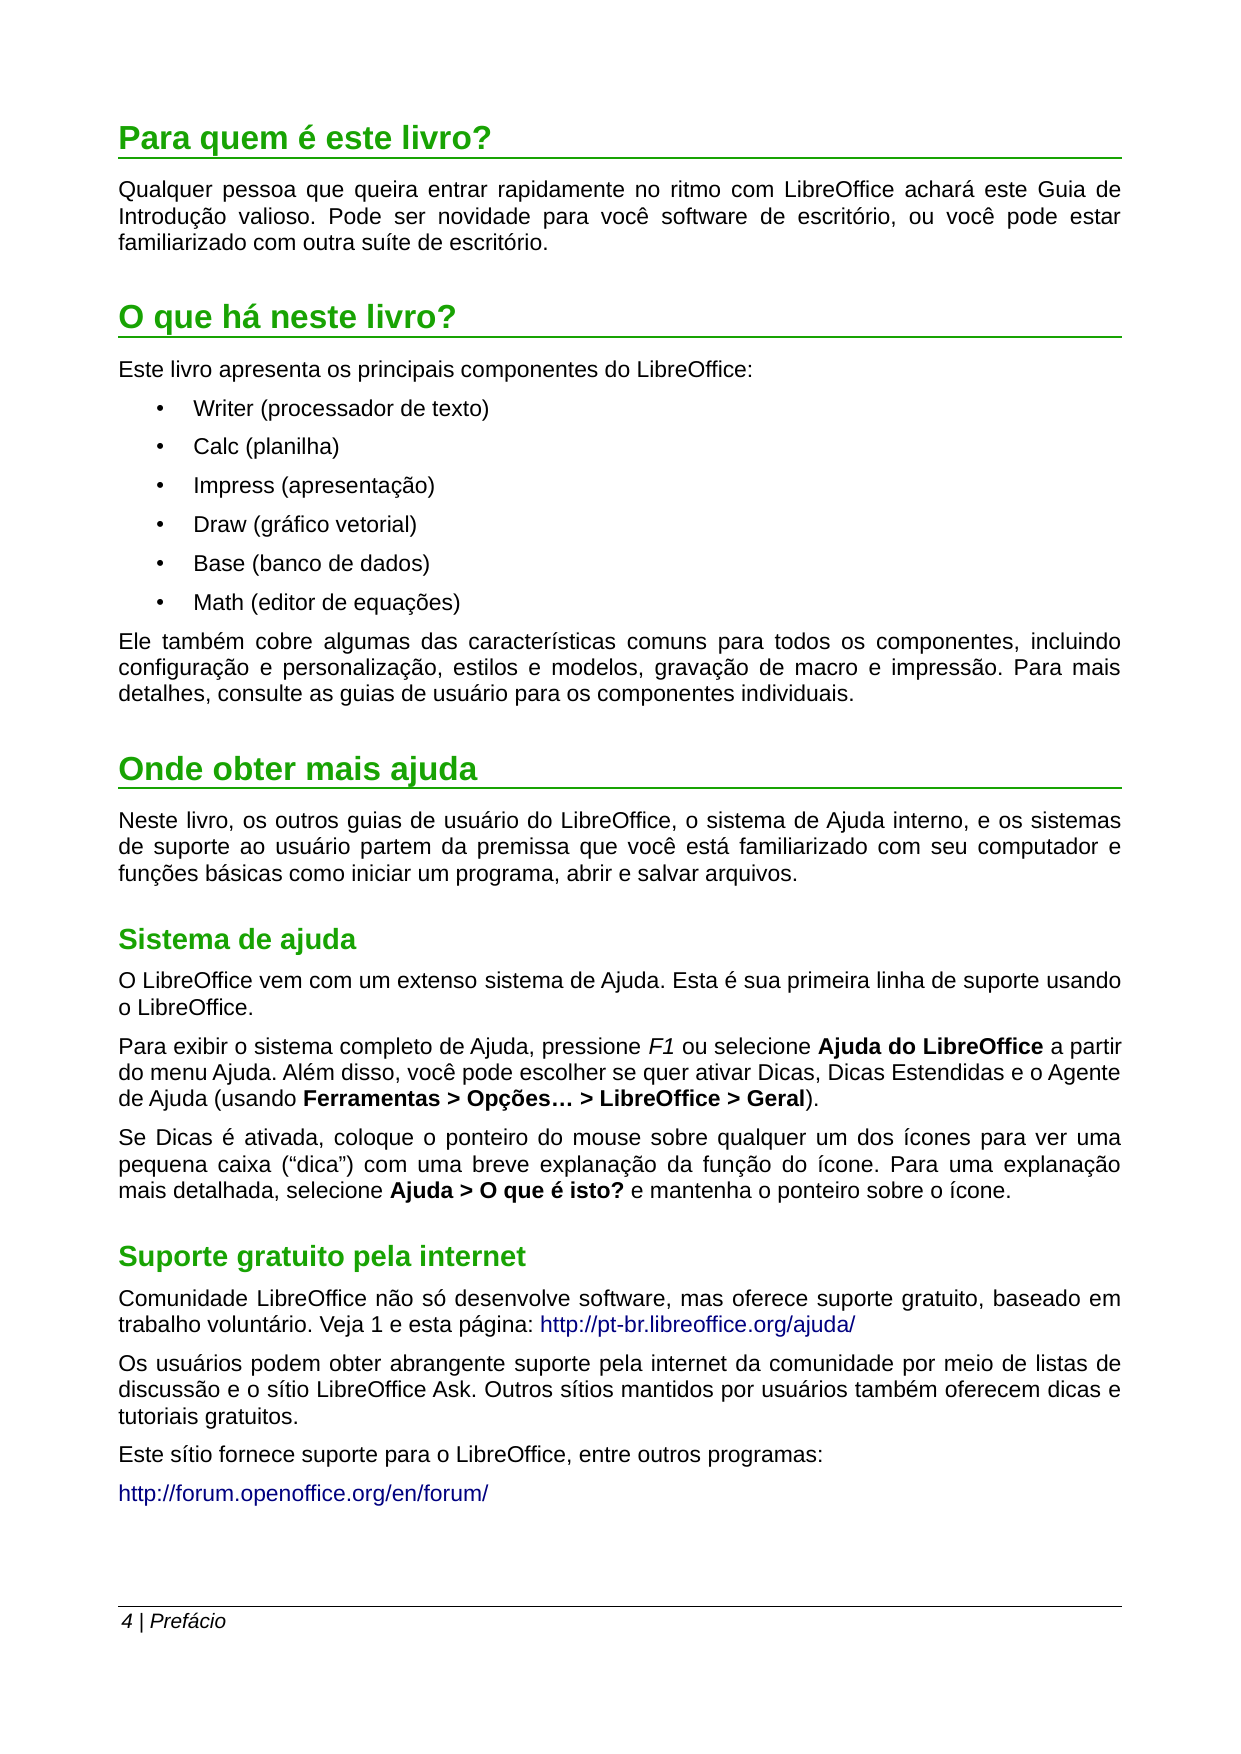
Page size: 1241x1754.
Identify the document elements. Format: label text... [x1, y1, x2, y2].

text Ele também cobre algumas das características comuns para todos os componentes, incluindo configuração e personalização, estilos e modelos, gravação de macro e impressão. Para mais detalhes, consulte as guias de usuário para os componentes individuais. [118, 628, 1122, 707]
text Este livro apresenta os principais componentes do LibreOffice: [118, 356, 1122, 382]
subtitle Suporte gratuito pela internet [118, 1239, 1122, 1273]
list Draw (gráfico vetorial) [156, 511, 1122, 537]
text Para exibir o sistema completo de Ajuda, pressione F1 ou selecione Ajuda do LibreOffice a partir do menu Ajuda. Além disso, você pode escolher se quer ativar Dicas, Dicas Estendidas e o Agente de Ajuda (usando Ferramentas > Opções… > LibreOffice > Geral). [118, 1033, 1122, 1112]
subtitle Onde obter mais ajuda [118, 749, 1122, 787]
list Calc (planilha) [156, 433, 1122, 460]
text http://forum.openoffice.org/en/forum/ [118, 1480, 1122, 1507]
text Comunidade LibreOffice não só desenvolve software, mas oferece suporte gratuito, baseado em trabalho voluntário. Veja Tabela 1 e esta página: http://pt-br.libreoffice.org/ajuda/ [118, 1285, 1122, 1337]
text Este sítio fornece suporte para o LibreOffice, entre outros programas: [118, 1441, 1122, 1468]
text Os usuários podem obter abrangente suporte pela internet da comunidade por meio de listas de discussão e o sítio LibreOffice Ask. Outros sítios mantidos por usuários também oferecem dicas e tutoriais gratuitos. [118, 1350, 1122, 1429]
list Math (editor de equações) [156, 589, 1122, 615]
list Impress (apresentação) [156, 472, 1122, 498]
subtitle Sistema de ajuda [118, 922, 1122, 956]
text O LibreOffice vem com um extenso sistema de Ajuda. Esta é sua primeira linha de suporte usando o LibreOffice. [118, 967, 1122, 1020]
text Neste livro, os outros guias de usuário do LibreOffice, o sistema de Ajuda interno, e os sistemas de suporte ao usuário partem da premissa que você está familiarizado com seu computador e funções básicas como iniciar um programa, abrir e salvar arquivos. [118, 807, 1122, 886]
text Se Dicas é ativada, coloque o ponteiro do mouse sobre qualquer um dos ícones para ver uma pequena caixa (“dica”) com uma breve explanação da função do ícone. Para uma explanação mais detalhada, selecione Ajuda > O que é isto? e mantenha o ponteiro sobre o ícone. [118, 1124, 1122, 1203]
list Writer (processador de texto) [156, 394, 1122, 421]
subtitle Para quem é este livro? [118, 118, 1122, 157]
subtitle O que há neste livro? [118, 297, 1122, 336]
text Qualquer pessoa que queira entrar rapidamente no ritmo com LibreOffice achará este Guia de Introdução valioso. Pode ser novidade para você software de escritório, ou você pode estar familiarizado com outra suíte de escritório. [118, 176, 1122, 255]
list Base (banco de dados) [156, 550, 1122, 576]
